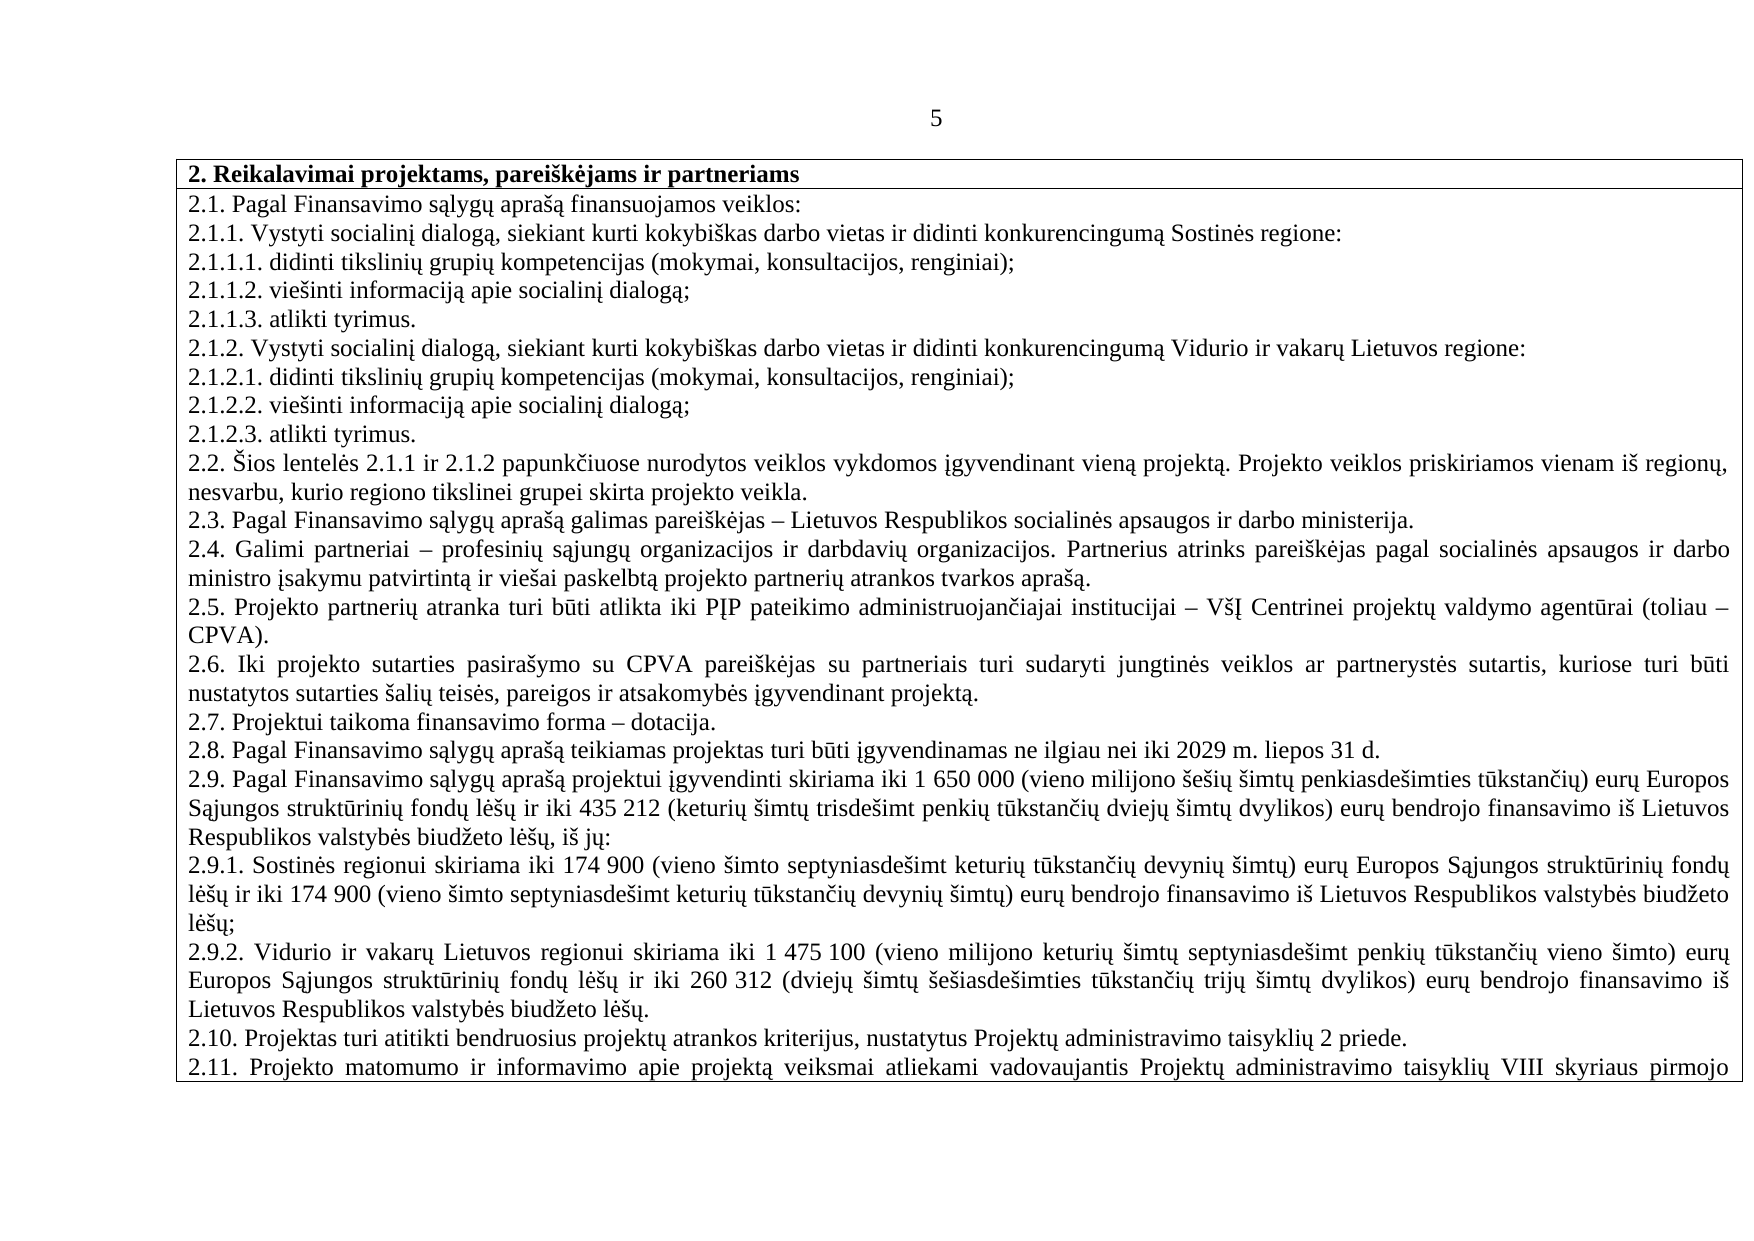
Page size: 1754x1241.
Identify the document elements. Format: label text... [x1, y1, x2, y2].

table_cell 2.1. Pagal Finansavimo sąlygų aprašą finansuojamos veiklos: 2.1.1. Vystyti socialinį dialogą, siekiant kurti kokybiškas darbo vietas ir didinti konkurencingumą Sostinės regione: 2.1.1.1. didinti tikslinių grupių kompetencijas (mokymai, konsultacijos, renginiai); 2.1.1.2. viešinti informaciją apie socialinį dialogą; 2.1.1.3. atlikti tyrimus. 2.1.2. Vystyti socialinį dialogą, siekiant kurti kokybiškas darbo vietas ir didinti konkurencingumą Vidurio ir vakarų Lietuvos regione: 2.1.2.1. didinti tikslinių grupių kompetencijas (mokymai, konsultacijos, renginiai); 2.1.2.2. viešinti informaciją apie socialinį dialogą; 2.1.2.3. atlikti tyrimus. 2.2. Šios lentelės 2.1.1 ir 2.1.2 papunkčiuose nurodytos veiklos vykdomos įgyvendinant vieną projektą. Projekto veiklos priskiriamos vienam iš regionų, nesvarbu, kurio regiono tikslinei grupei skirta projekto veikla. 2.3. Pagal Finansavimo sąlygų aprašą galimas pareiškėjas – Lietuvos Respublikos socialinės apsaugos ir darbo ministerija. 2.4. Galimi partneriai – profesinių sąjungų organizacijos ir darbdavių organizacijos. Partnerius atrinks pareiškėjas pagal socialinės apsaugos ir darbo ministro įsakymu patvirtintą ir viešai paskelbtą projekto partnerių atrankos tvarkos aprašą. 2.5. Projekto partnerių atranka turi būti atlikta iki PĮP pateikimo administruojančiajai institucijai – VšĮ Centrinei projektų valdymo agentūrai (toliau – CPVA). 2.6. Iki projekto sutarties pasirašymo su CPVA pareiškėjas su partneriais turi sudaryti jungtinės veiklos ar partnerystės sutartis, kuriose turi būti nustatytos sutarties šalių teisės, pareigos ir atsakomybės įgyvendinant projektą. 2.7. Projektui taikoma finansavimo forma – dotacija. 2.8. Pagal Finansavimo sąlygų aprašą teikiamas projektas turi būti įgyvendinamas ne ilgiau nei iki 2029 m. liepos 31 d. 2.9. Pagal Finansavimo sąlygų aprašą projektui įgyvendinti skiriama iki 1 650 000 (vieno milijono šešių šimtų penkiasdešimties tūkstančių) eurų Europos Sąjungos struktūrinių fondų lėšų ir iki 435 212 (keturių šimtų trisdešimt penkių tūkstančių dviejų šimtų dvylikos) eurų bendrojo finansavimo iš Lietuvos Respublikos valstybės biudžeto lėšų, iš jų: 2.9.1. Sostinės regionui skiriama iki 174 900 (vieno šimto septyniasdešimt keturių tūkstančių devynių šimtų) eurų Europos Sąjungos struktūrinių fondų lėšų ir iki 174 900 (vieno šimto septyniasdešimt keturių tūkstančių devynių šimtų) eurų bendrojo finansavimo iš Lietuvos Respublikos valstybės biudžeto lėšų; 2.9.2. Vidurio ir vakarų Lietuvos regionui skiriama iki 1 475 100 (vieno milijono keturių šimtų septyniasdešimt penkių tūkstančių vieno šimto) eurų Europos Sąjungos struktūrinių fondų lėšų ir iki 260 312 (dviejų šimtų šešiasdešimties tūkstančių trijų šimtų dvylikos) eurų bendrojo finansavimo iš Lietuvos Respublikos valstybės biudžeto lėšų. 2.10. Projektas turi atitikti bendruosius projektų atrankos kriterijus, nustatytus Projektų administravimo taisyklių 2 priede. 2.11. Projekto matomumo ir informavimo apie projektą veiksmai atliekami vadovaujantis Projektų administravimo taisyklių VIII skyriaus pirmojo [177, 189, 1742, 1081]
table_cell 2. Reikalavimai projektams, pareiškėjams ir partneriams [177, 160, 1742, 188]
